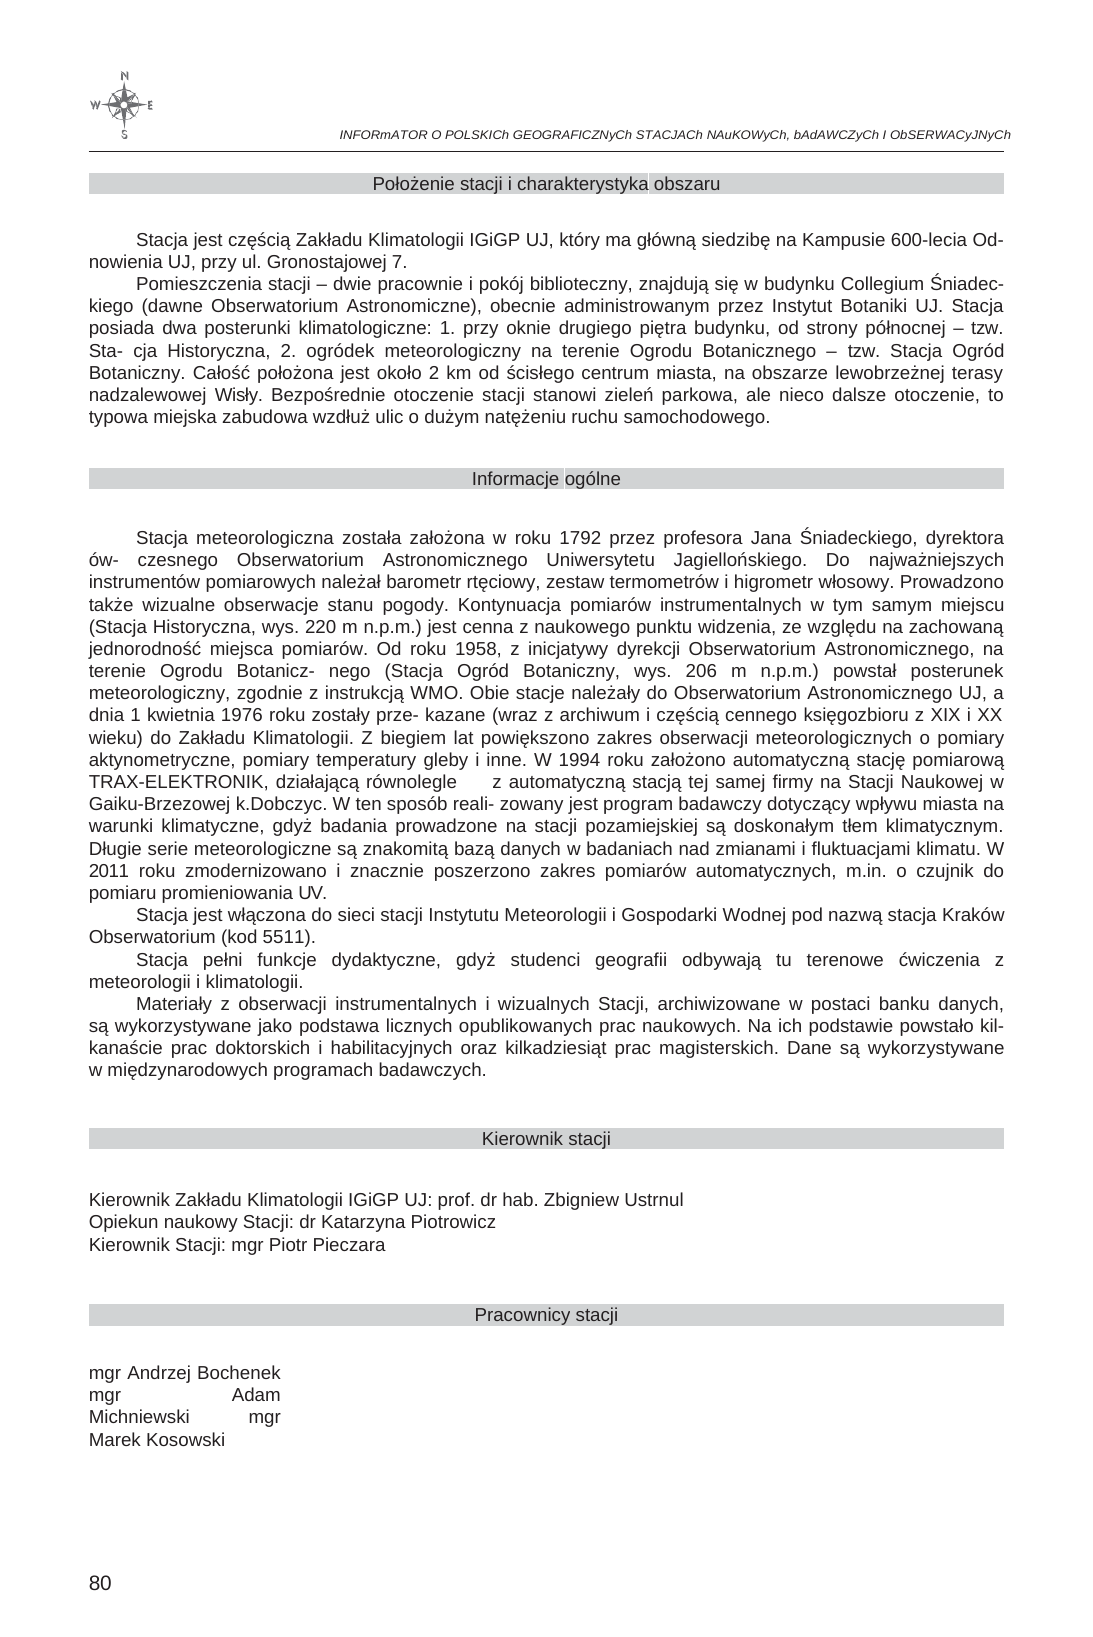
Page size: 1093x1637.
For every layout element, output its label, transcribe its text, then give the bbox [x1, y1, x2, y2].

text Pomieszczenia stacji – dwie pracownie i pokój biblioteczny, znajdują się w budynku Collegium Śniadec- kiego (dawne Obserwatorium Astronomiczne), obecnie administrowanym przez Instytut Botaniki UJ. Stacja posiada dwa posterunki klimatologiczne: 1. przy oknie drugiego piętra budynku, od strony północnej – tzw. Sta- cja Historyczna, 2. ogródek meteorologiczny na terenie Ogrodu Botanicznego – tzw. Stacja Ogród Botaniczny. Całość położona jest około 2 km od ścisłego centrum miasta, na obszarze lewobrzeżnej terasy nadzalewowej Wisły. Bezpośrednie otoczenie stacji stanowi zieleń parkowa, ale nieco dalsze otoczenie, to typowa miejska zabudowa wzdłuż ulic o dużym natężeniu ruchu samochodowego. [88, 273, 1004, 427]
text Kierownik Stacji: mgr Piotr Pieczara [88, 1233, 1018, 1255]
text Kierownik stacji [88, 1128, 1018, 1149]
text mgr Andrzej Bochenek mgr Adam Michniewski mgr Marek Kosowski [88, 1362, 281, 1450]
text Pracownicy stacji [88, 1304, 1018, 1326]
text Materiały z obserwacji instrumentalnych i wizualnych Stacji, archiwizowane w postaci banku danych, są wykorzystywane jako podstawa licznych opublikowanych prac naukowych. Na ich podstawie powstało kil- kanaście prac doktorskich i habilitacyjnych oraz kilkadziesiąt prac magisterskich. Dane są wykorzystywane w międzynarodowych programach badawczych. [88, 993, 1004, 1081]
text Stacja pełni funkcje dydaktyczne, gdyż studenci geografii odbywają tu terenowe ćwiczenia z meteorologii i klimatologii. [88, 948, 1004, 992]
text Stacja jest częścią Zakładu Klimatologii IGiGP UJ, który ma główną siedzibę na Kampusie 600-lecia Od- nowienia UJ, przy ul. Gronostajowej 7. [88, 228, 1004, 272]
text Stacja meteorologiczna została założona w roku 1792 przez profesora Jana Śniadeckiego, dyrektora ów- czesnego Obserwatorium Astronomicznego Uniwersytetu Jagiellońskiego. Do najważniejszych instrumentów pomiarowych należał barometr rtęciowy, zestaw termometrów i higrometr włosowy. Prowadzono także wizualne obserwacje stanu pogody. Kontynuacja pomiarów instrumentalnych w tym samym miejscu (Stacja Historyczna, wys. 220 m n.p.m.) jest cenna z naukowego punktu widzenia, ze względu na zachowaną jednorodność miejsca pomiarów. Od roku 1958, z inicjatywy dyrekcji Obserwatorium Astronomicznego, na terenie Ogrodu Botanicz- nego (Stacja Ogród Botaniczny, wys. 206 m n.p.m.) powstał posterunek meteorologiczny, zgodnie z instrukcją WMO. Obie stacje należały do Obserwatorium Astronomicznego UJ, a dnia 1 kwietnia 1976 roku zostały prze- kazane (wraz z archiwum i częścią cennego księgozbioru z XIX i XX wieku) do Zakładu Klimatologii. Z biegiem lat powiększono zakres obserwacji meteorologicznych o pomiary aktynometryczne, pomiary temperatury gleby i inne. W 1994 roku założono automatyczną stację pomiarową TRAX-ELEKTRONIK, działającą równolegle z automatyczną stacją tej samej firmy na Stacji Naukowej w Gaiku-Brzezowej k.Dobczyc. W ten sposób reali- zowany jest program badawczy dotyczący wpływu miasta na warunki klimatyczne, gdyż badania prowadzone na stacji pozamiejskiej są doskonałym tłem klimatycznym. Długie serie meteorologiczne są znakomitą bazą danych w badaniach nad zmianami i fluktuacjami klimatu. W 2011 roku zmodernizowano i znacznie poszerzono zakres pomiarów automatycznych, m.in. o czujnik do pomiaru promieniowania UV. [88, 527, 1004, 903]
subtitle 80 [88, 1571, 1018, 1595]
text Informacje ogólne [88, 467, 1018, 489]
text Stacja jest włączona do sieci stacji Instytutu Meteorologii i Gospodarki Wodnej pod nazwą stacja Kraków Obserwatorium (kod 5511). [88, 904, 1004, 948]
text Kierownik Zakładu Klimatologii IGiGP UJ: prof. dr hab. Zbigniew Ustrnul Opiekun naukowy Stacji: dr Katarzyna Piotrowicz [88, 1189, 686, 1233]
text INFORmATOR O POLSKICh GEOGRAFICZNyCh STACJACh NAuKOWyCh, bAdAWCZyCh I ObSERWACyJNyCh [339, 128, 1018, 142]
text Położenie stacji i charakterystyka obszaru [88, 173, 1018, 194]
